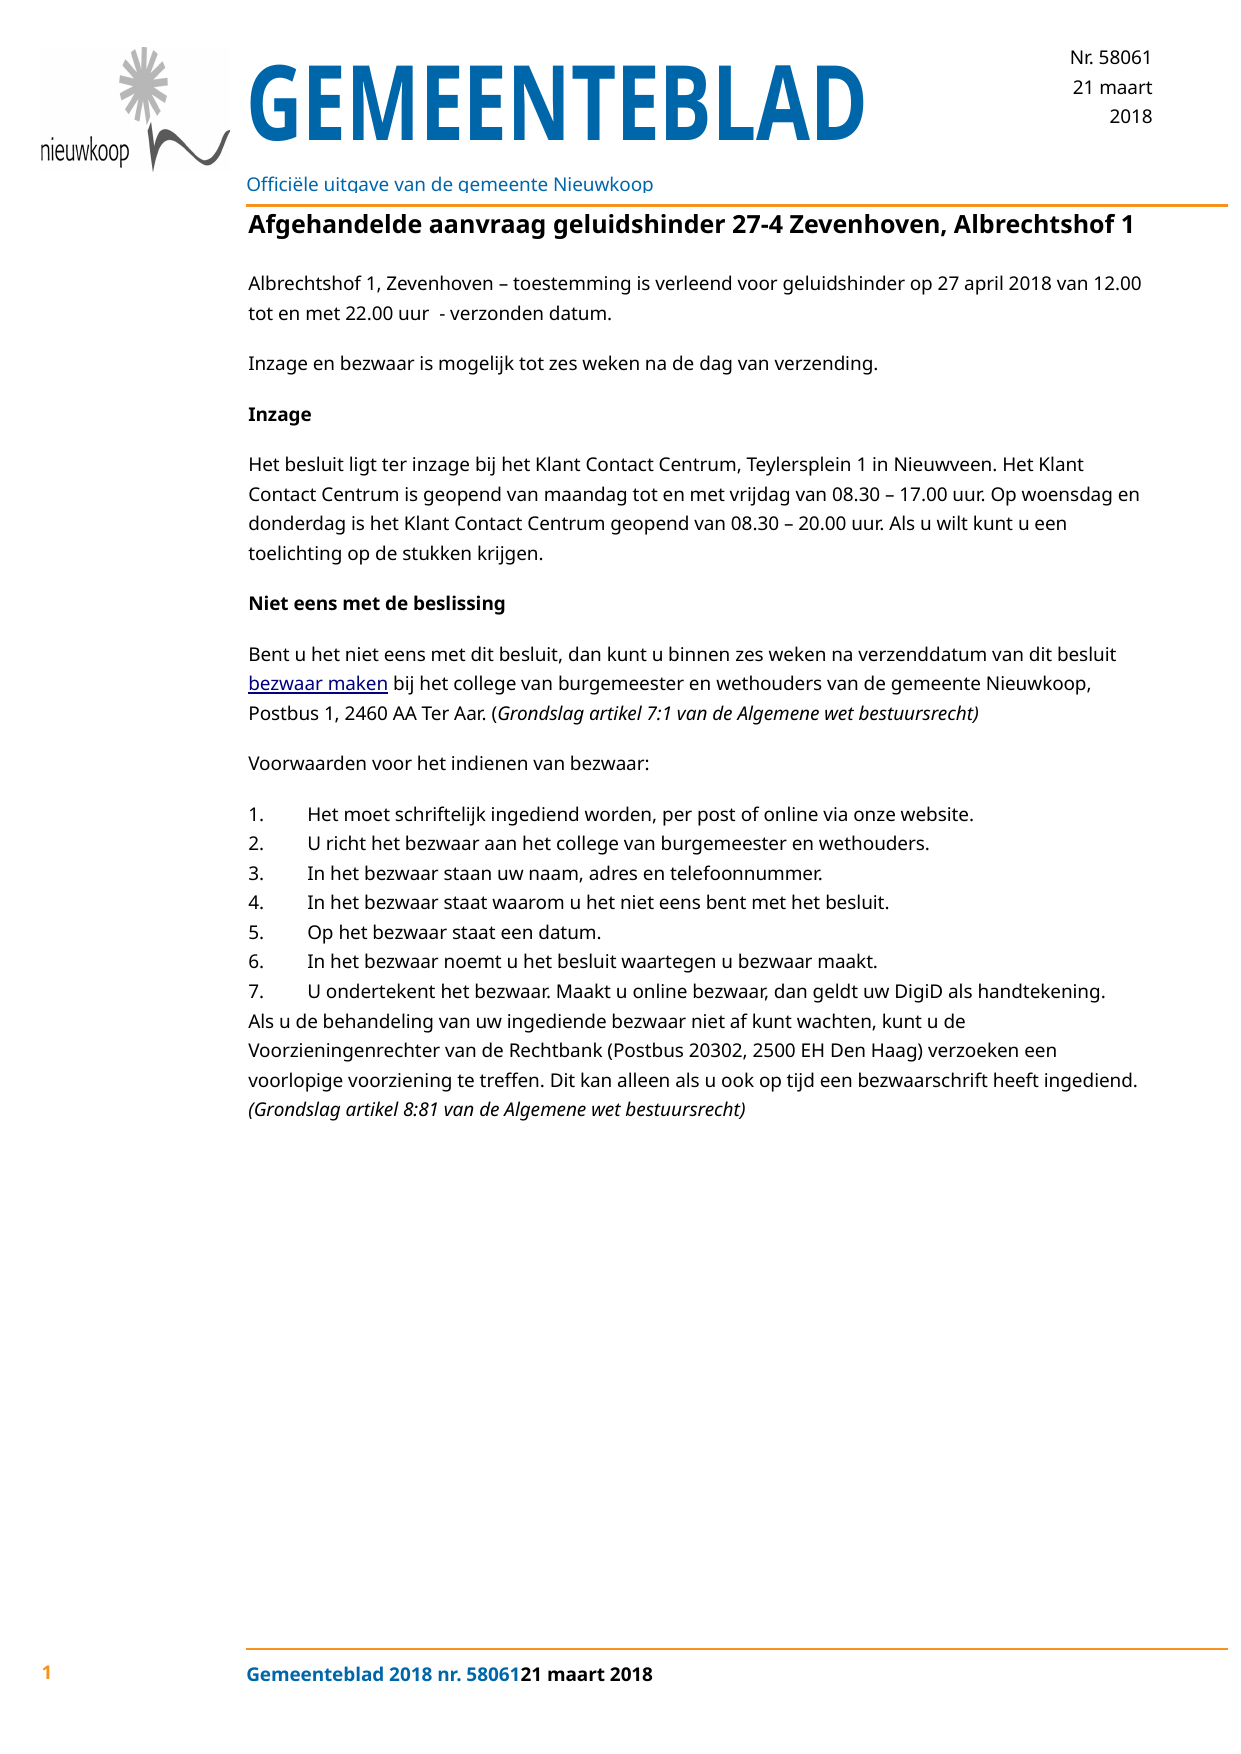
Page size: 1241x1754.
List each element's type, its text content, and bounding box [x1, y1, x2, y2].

list In het bezwaar noemt u het besluit waartegen u bezwaar maakt. [248, 949, 1152, 974]
text Inzage [248, 401, 1152, 426]
list U richt het bezwaar aan het college van burgemeester en wethouders. [248, 830, 1152, 856]
text Inzage en bezwaar is mogelijk tot zes weken na de dag van verzending. [248, 350, 1152, 376]
picture [41, 47, 231, 172]
list In het bezwaar staat waarom u het niet eens bent met het besluit. [248, 889, 1152, 915]
list Op het bezwaar staat een datum. [248, 919, 1152, 945]
text Niet eens met de beslissing [248, 590, 1152, 616]
list In het bezwaar staan uw naam, adres en telefoonnummer. [248, 860, 1152, 886]
text Als u de behandeling van uw ingediende bezwaar niet af kunt wachten, kunt u de Voorzieningenrechter van de Rechtbank (Postbus 20302, 2500 EH Den Haag) verzoeken een voorlopige voorziening te treffen. Dit kan alleen als u ook op tijd een bezwaarschrift heeft ingediend. (Grondslag artikel 8:81 van de Algemene wet bestuursrecht) [248, 1008, 1152, 1122]
text Voorwaarden voor het indienen van bezwaar: [248, 750, 1152, 776]
list U ondertekent het bezwaar. Maakt u online bezwaar, dan geldt uw DigiD als handtekening. [248, 978, 1152, 1004]
text Albrechtshof 1, Zevenhoven – toestemming is verleend voor geluidshinder op 27 april 2018 van 12.00 tot en met 22.00 uur - verzonden datum. [248, 270, 1152, 326]
text Het besluit ligt ter inzage bij het Klant Contact Centrum, Teylersplein 1 in Nieuwveen. Het Klant Contact Centrum is geopend van maandag tot en met vrijdag van 08.30 – 17.00 uur. Op woensdag en donderdag is het Klant Contact Centrum geopend van 08.30 – 20.00 uur. Als u wilt kunt u een toelichting op de stukken krijgen. [248, 451, 1152, 566]
list Het moet schriftelijk ingediend worden, per post of online via onze website. [248, 801, 1152, 826]
text Afgehandelde aanvraag geluidshinder 27-4 Zevenhoven, Albrechtshof 1 [248, 207, 1152, 241]
text Bent u het niet eens met dit besluit, dan kunt u binnen zes weken na verzenddatum van dit besluit bezwaar maken bij het college van burgemeester en wethouders van de gemeente Nieuwkoop, Postbus 1, 2460 AA Ter Aar. (Grondslag artikel 7:1 van de Algemene wet bestuursrecht) [248, 641, 1152, 726]
